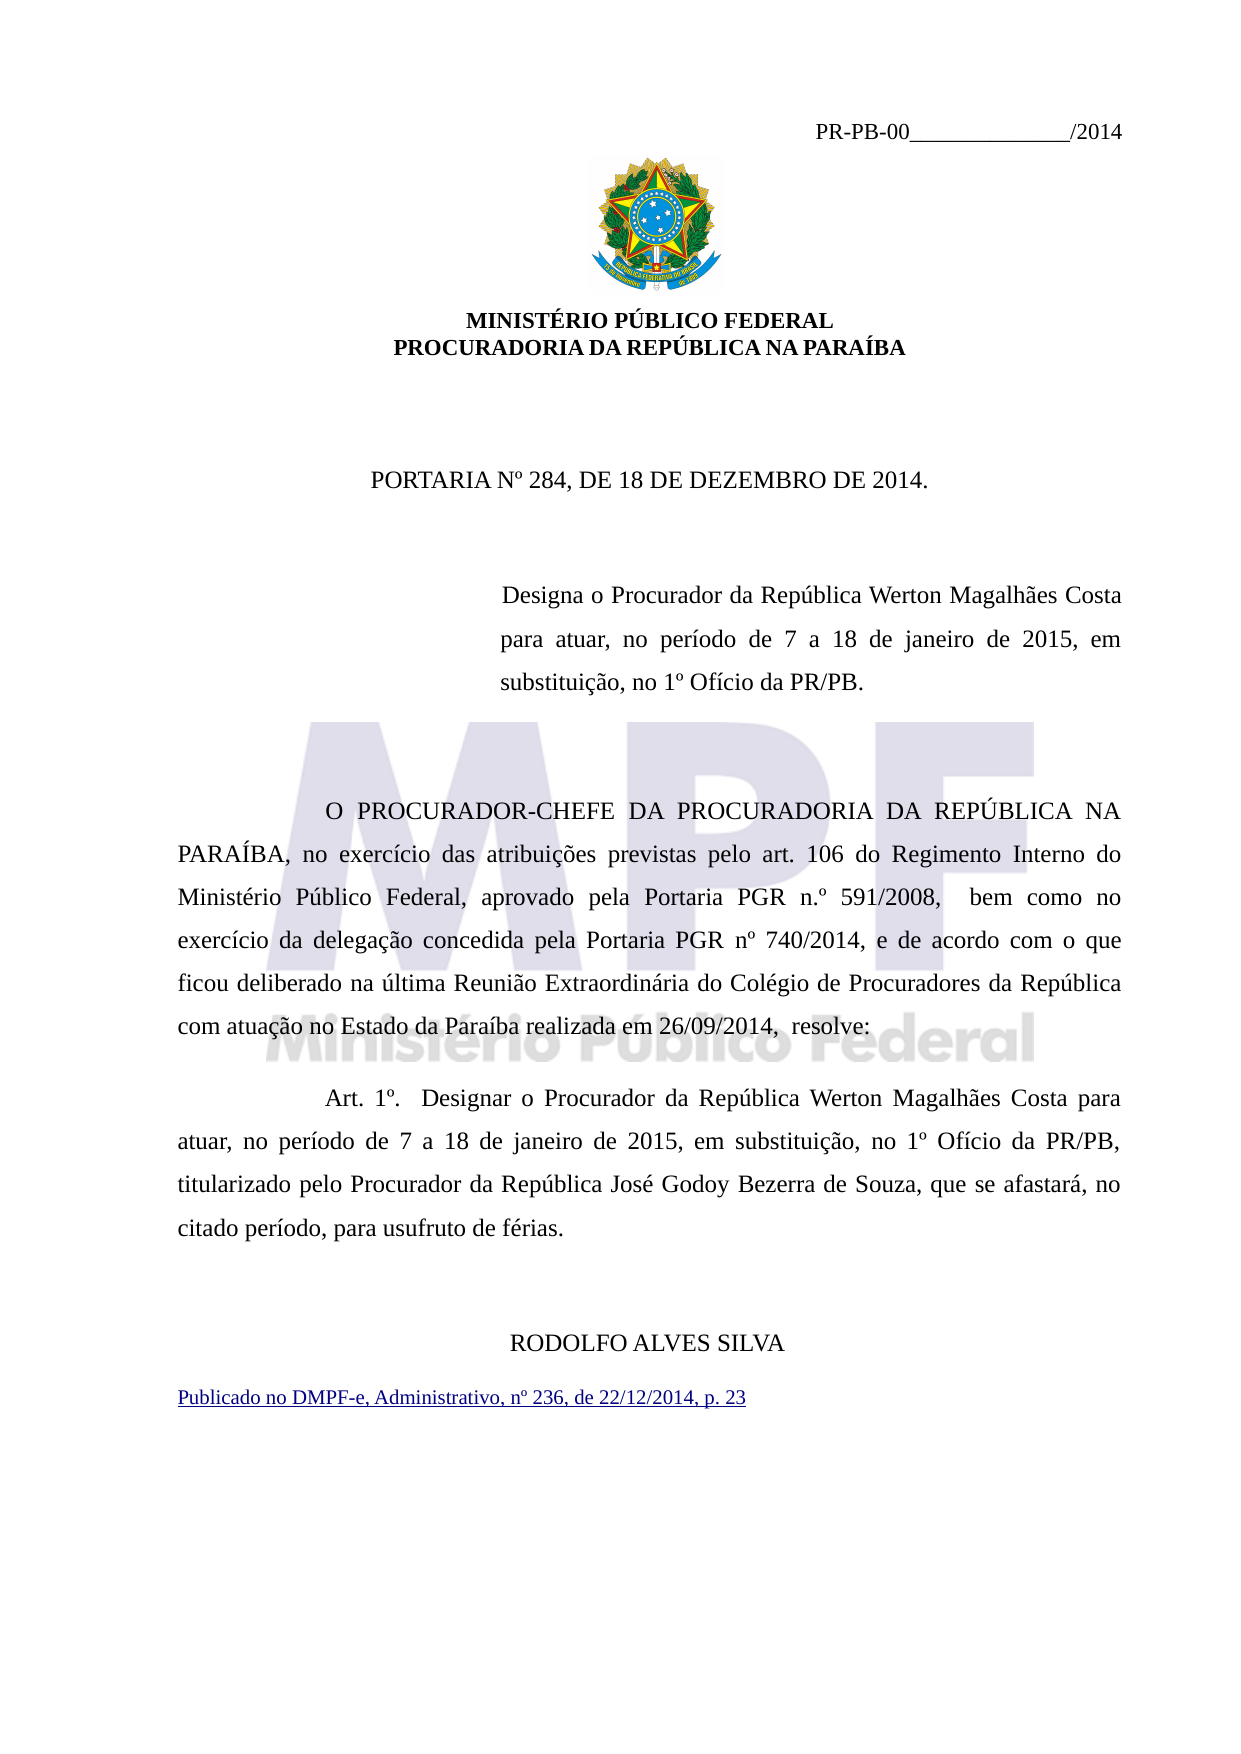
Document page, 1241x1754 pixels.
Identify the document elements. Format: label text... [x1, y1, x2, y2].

text MINISTÉRIO PÚBLICO FEDERAL [177, 307, 1122, 334]
text PR-PB-00______________/2014 [177, 118, 1122, 144]
text Art. 1º. Designar o Procurador da República Werton Magalhães Costa para atuar, no período de 7 a 18 de janeiro de 2015, em substituição, no 1º Ofício da PR/PB, titularizado pelo Procurador da República José Godoy Bezerra de Souza, que se afastará, no citado período, para usufruto de férias. [177, 1083, 1122, 1241]
text Designa o Procurador da República Werton Magalhães Costa para atuar, no período de 7 a 18 de janeiro de 2015, em substituição, no 1º Ofício da PR/PB. [500, 581, 1122, 696]
text RODOLFO ALVES SILVA [177, 1328, 1122, 1356]
picture [587, 155, 726, 294]
picture [266, 722, 1034, 796]
text PORTARIA Nº 284, DE 18 DE DEZEMBRO DE 2014. [177, 466, 1122, 494]
text O PROCURADOR-CHEFE DA PROCURADORIA DA REPÚBLICA NA PARAÍBA, no exercício das atribuições previstas pelo art. 106 do Regimento Interno do Ministério Público Federal, aprovado pela Portaria PGR n.º 591/2008, bem como no exercício da delegação concedida pela Portaria PGR nº 740/2014, e de acordo com o que ficou deliberado na última Reunião Extraordinária do Colégio de Procuradores da República com atuação no Estado da Paraíba realizada em 26/09/2014, resolve: [177, 796, 1122, 1040]
text Publicado no DMPF-e, Administrativo, nº 236, de 22/12/2014, p. 23 [177, 1385, 1122, 1409]
picture [266, 1040, 1034, 1062]
text PROCURADORIA DA REPÚBLICA NA PARAÍBA [177, 334, 1122, 360]
